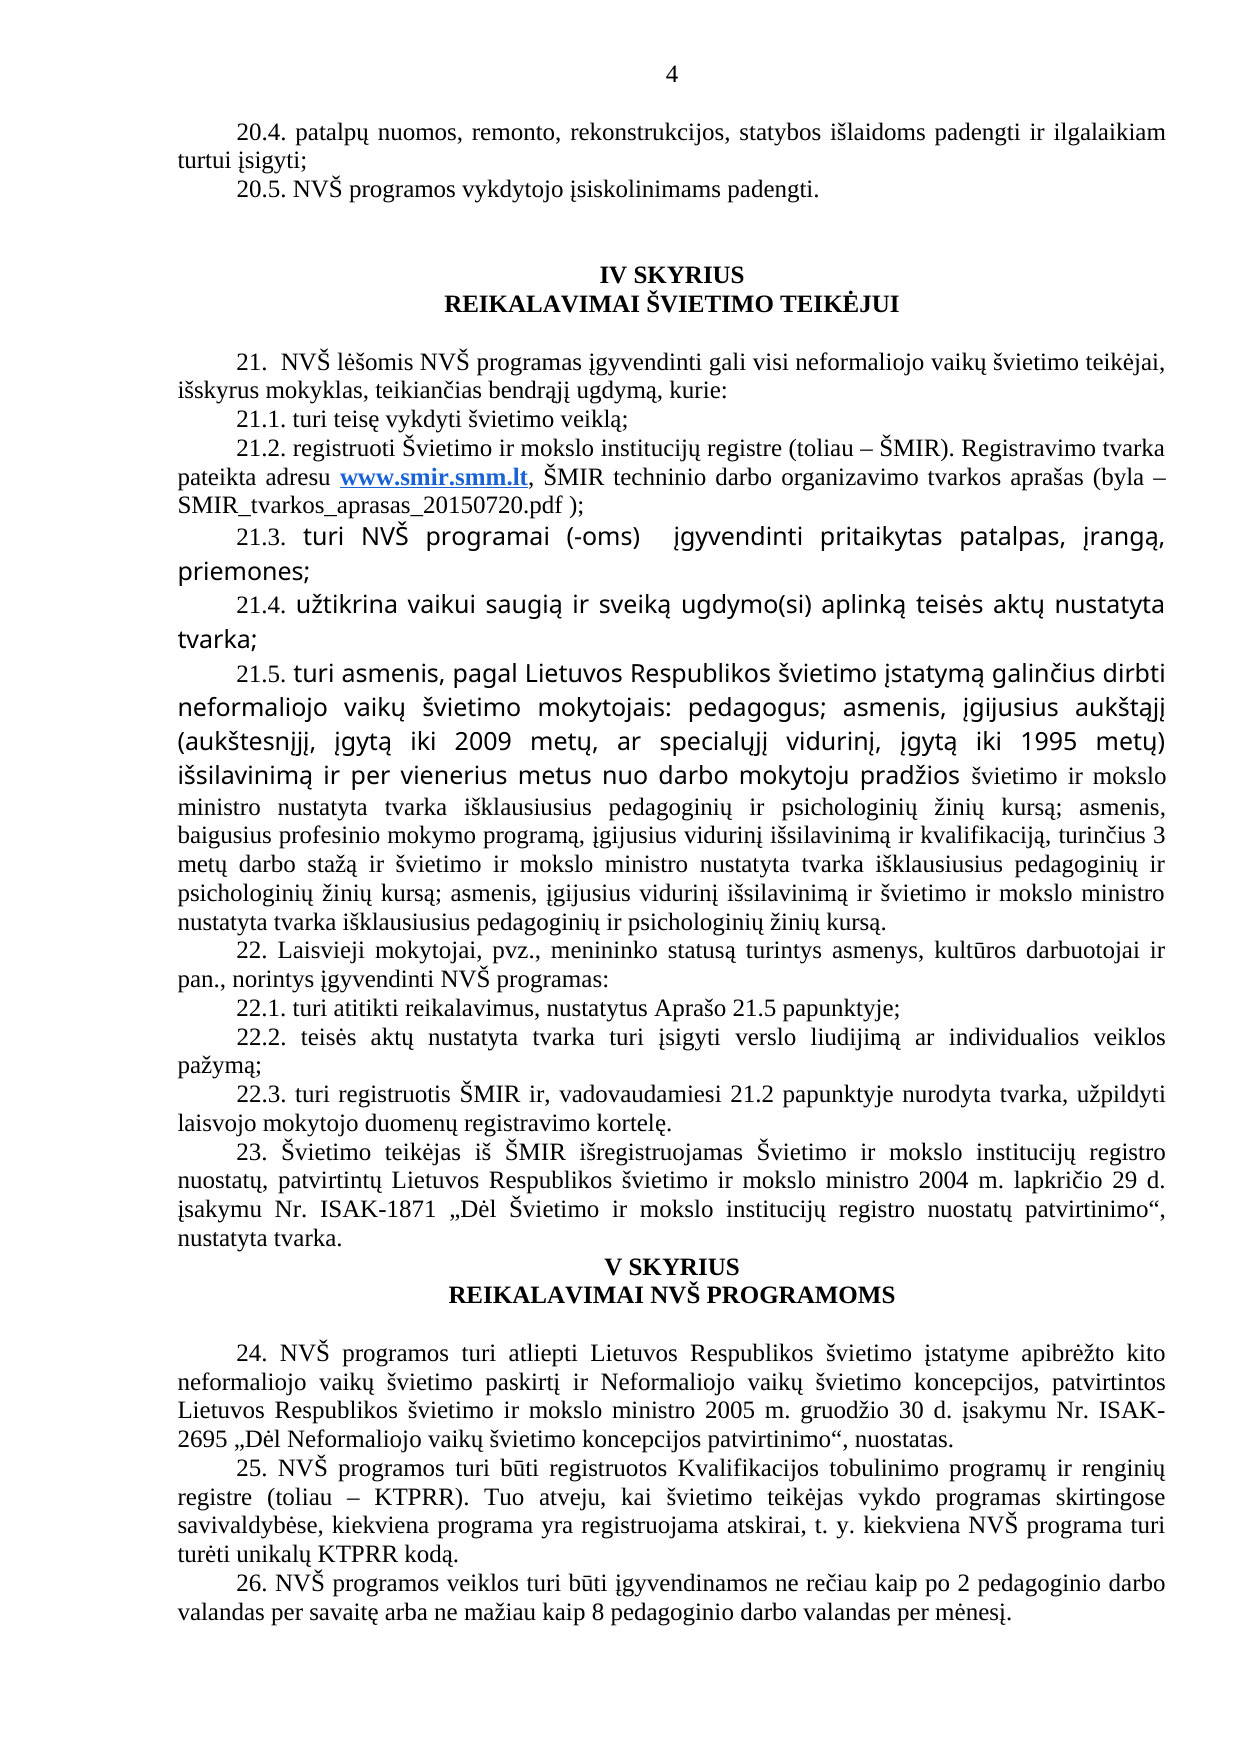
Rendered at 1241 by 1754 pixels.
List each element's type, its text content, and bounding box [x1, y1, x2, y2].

text IV SKYRIUS [177, 260, 1167, 289]
text 21. NVŠ lėšomis NVŠ programas įgyvendinti gali visi neformaliojo vaikų švietimo teikėjai, išskyrus mokyklas, teikiančias bendrąjį ugdymą, kurie: [177, 347, 1167, 404]
text 23. Švietimo teikėjas iš ŠMIR išregistruojamas Švietimo ir mokslo institucijų registro nuostatų, patvirtintų Lietuvos Respublikos švietimo ir mokslo ministro 2004 m. lapkričio 29 d. įsakymu Nr. ISAK-1871 „Dėl Švietimo ir mokslo institucijų registro nuostatų patvirtinimo“, nustatyta tvarka. [177, 1137, 1167, 1252]
text 26. NVŠ programos veiklos turi būti įgyvendinamos ne rečiau kaip po 2 pedagoginio darbo valandas per savaitę arba ne mažiau kaip 8 pedagoginio darbo valandas per mėnesį. [177, 1568, 1167, 1625]
text 21.1. turi teisę vykdyti švietimo veiklą; [177, 404, 1167, 433]
text 21.2. registruoti Švietimo ir mokslo institucijų registre (toliau – ŠMIR). Registravimo tvarka pateikta adresu www.smir.smm.lt, ŠMIR techninio darbo organizavimo tvarkos aprašas (byla – SMIR_tvarkos_aprasas_20150720.pdf ); [177, 433, 1167, 519]
text 22. Laisvieji mokytojai, pvz., menininko statusą turintys asmenys, kultūros darbuotojai ir pan., norintys įgyvendinti NVŠ programas: [177, 935, 1167, 993]
text 22.1. turi atitikti reikalavimus, nustatytus Aprašo 21.5 papunktyje; [177, 993, 1167, 1022]
text 22.2. teisės aktų nustatyta tvarka turi įsigyti verslo liudijimą ar individualios veiklos pažymą; [177, 1022, 1167, 1079]
text 21.4. užtikrina vaikui saugią ir sveiką ugdymo(si) aplinką teisės aktų nustatyta tvarka; [177, 587, 1167, 655]
text 21.5. turi asmenis, pagal Lietuvos Respublikos švietimo įstatymą galinčius dirbti neformaliojo vaikų švietimo mokytojais: pedagogus; asmenis, įgijusius aukštąjį (aukštesnįjį, įgytą iki 2009 metų, ar specialųjį vidurinį, įgytą iki 1995 metų) išsilavinimą ir per vienerius metus nuo darbo mokytoju pradžios švietimo ir mokslo ministro nustatyta tvarka išklausiusius pedagoginių ir psichologinių žinių kursą; asmenis, baigusius profesinio mokymo programą, įgijusius vidurinį išsilavinimą ir kvalifikaciją, turinčius 3 metų darbo stažą ir švietimo ir mokslo ministro nustatyta tvarka išklausiusius pedagoginių ir psichologinių žinių kursą; asmenis, įgijusius vidurinį išsilavinimą ir švietimo ir mokslo ministro nustatyta tvarka išklausiusius pedagoginių ir psichologinių žinių kursą. [177, 655, 1167, 935]
text REIKALAVIMAI NVŠ PROGRAMOMS [177, 1280, 1167, 1309]
text REIKALAVIMAI ŠVIETIMO TEIKĖJUI [177, 289, 1167, 318]
text 22.3. turi registruotis ŠMIR ir, vadovaudamiesi 21.2 papunktyje nurodyta tvarka, užpildyti laisvojo mokytojo duomenų registravimo kortelę. [177, 1079, 1167, 1137]
text V SKYRIUS [177, 1252, 1167, 1280]
text 20.5. NVŠ programos vykdytojo įsiskolinimams padengti. [177, 174, 1167, 203]
text 24. NVŠ programos turi atliepti Lietuvos Respublikos švietimo įstatyme apibrėžto kito neformaliojo vaikų švietimo paskirtį ir Neformaliojo vaikų švietimo koncepcijos, patvirtintos Lietuvos Respublikos švietimo ir mokslo ministro 2005 m. gruodžio 30 d. įsakymu Nr. ISAK-2695 „Dėl Neformaliojo vaikų švietimo koncepcijos patvirtinimo“, nuostatas. [177, 1338, 1167, 1453]
text 21.3. turi NVŠ programai (-oms) įgyvendinti pritaikytas patalpas, įrangą, priemones; [177, 519, 1167, 587]
text 25. NVŠ programos turi būti registruotos Kvalifikacijos tobulinimo programų ir renginių registre (toliau – KTPRR). Tuo atveju, kai švietimo teikėjas vykdo programas skirtingose savivaldybėse, kiekviena programa yra registruojama atskirai, t. y. kiekviena NVŠ programa turi turėti unikalų KTPRR kodą. [177, 1453, 1167, 1568]
text 20.4. patalpų nuomos, remonto, rekonstrukcijos, statybos išlaidoms padengti ir ilgalaikiam turtui įsigyti; [177, 117, 1167, 174]
